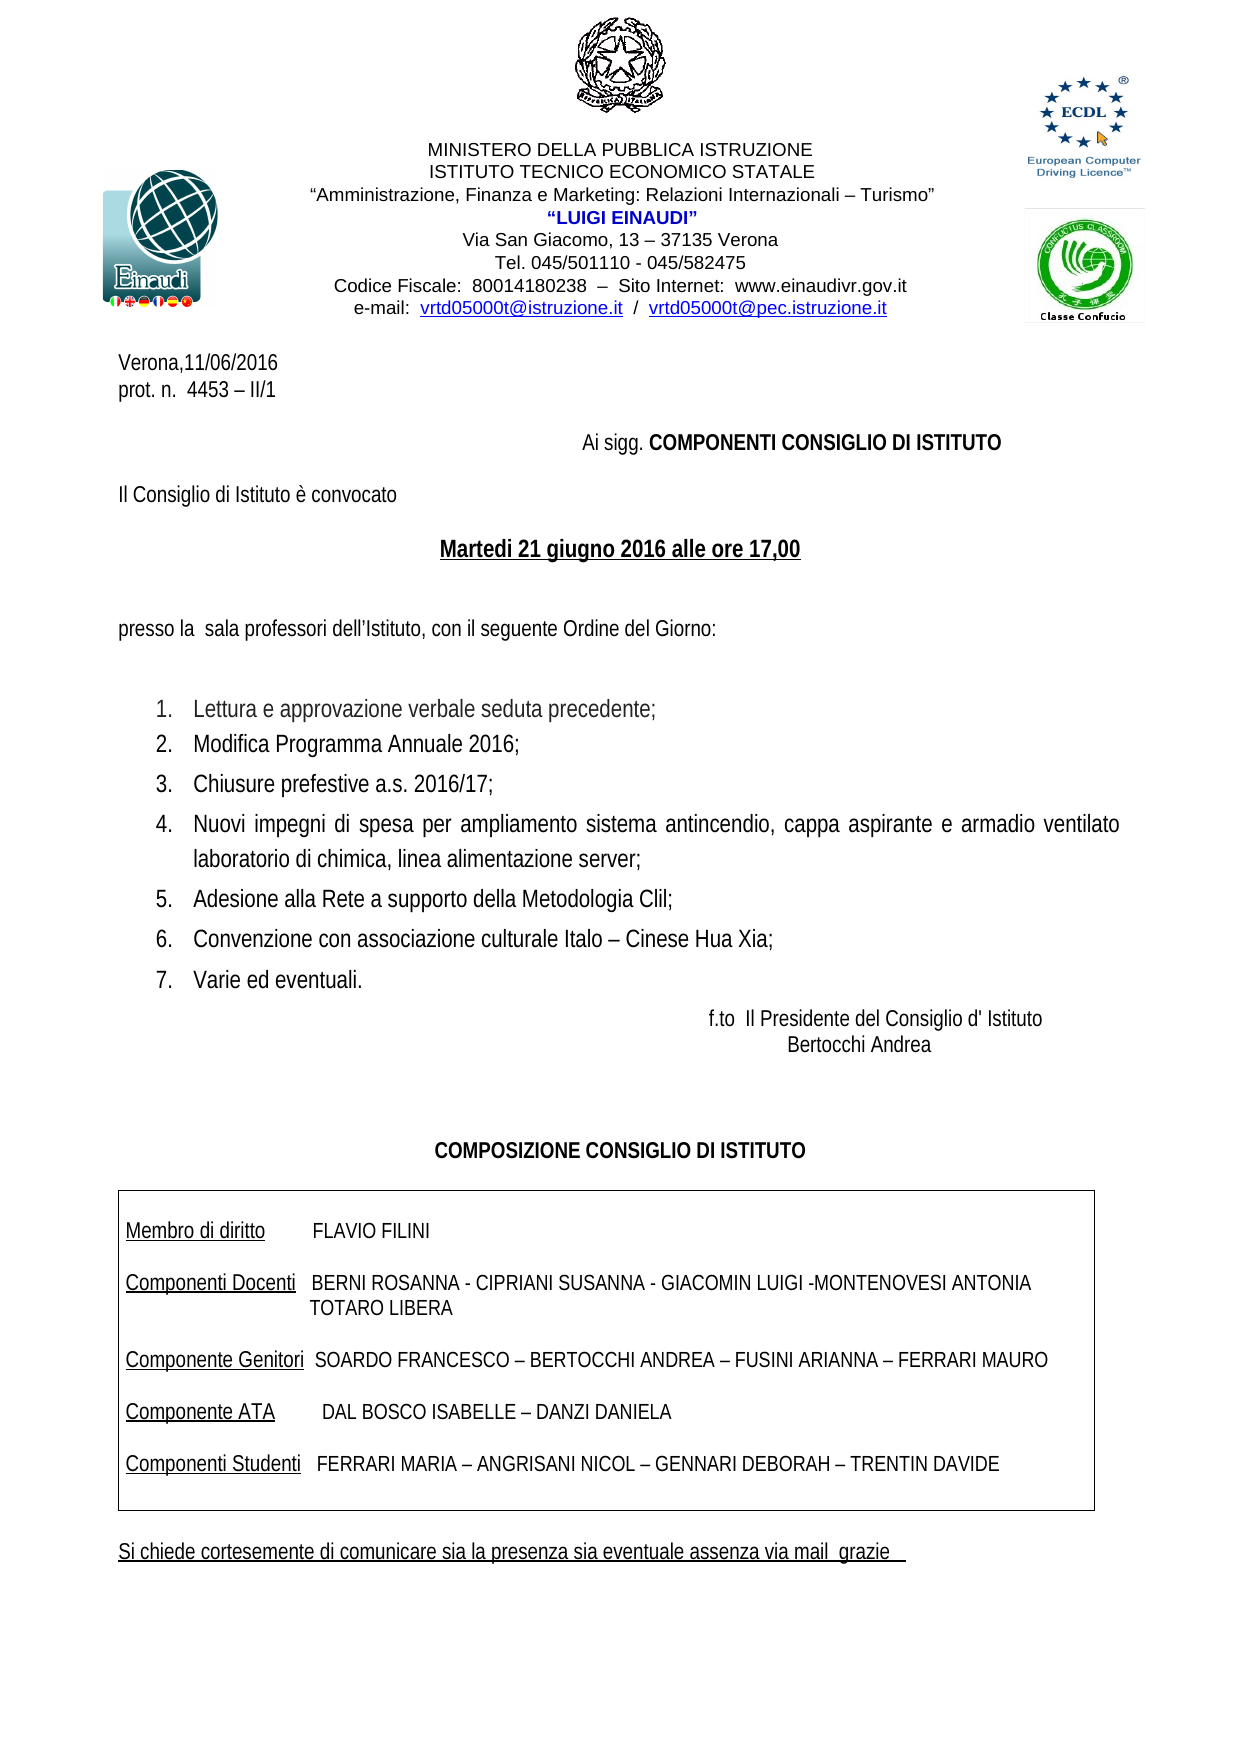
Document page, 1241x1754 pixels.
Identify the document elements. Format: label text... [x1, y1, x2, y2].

text Verona,11/06/2016 [118, 349, 1122, 376]
table_header Membro di diritto FLAVIO FILINI Componenti Docenti BERNI ROSANNA - CIPRIANI SUSANNA - GIACOMIN LUIGI -MONTENOVESI ANTONIA TOTARO LIBERA Componente Genitori SOARDO FRANCESCO – BERTOCCHI ANDREA – FUSINI ARIANNA – FERRARI MAURO Componente ATA DAL BOSCO ISABELLE – DANZI DANIELA Componenti Studenti FERRARI MARIA – ANGRISANI NICOL – GENNARI DEBORAH – TRENTIN DAVIDE [119, 1191, 1094, 1510]
text ISTITUTO TECNICO ECONOMICO STATALE [122, 161, 1122, 183]
list Chiusure prefestive a.s. 2016/17; [156, 769, 1122, 798]
text Ai sigg. COMPONENTI CONSIGLIO DI ISTITUTO [118, 428, 1122, 455]
list Adesione alla Rete a supporto della Metodologia Clil; [156, 884, 1122, 913]
picture [571, 15, 669, 115]
picture [1024, 73, 1146, 180]
list Nuovi impegni di spesa per ampliamento sistema antincendio, cappa aspirante e armadio ventilato laboratorio di chimica, linea alimentazione server; [156, 809, 1122, 872]
text f.to Il Presidente del Consiglio d' Istituto [118, 1005, 1122, 1031]
text Via San Giacomo, 13 – 37135 Verona [218, 229, 1024, 251]
text Martedi 21 giugno 2016 alle ore 17,00 [118, 534, 1122, 562]
text Tel. 045/501110 - 045/582475 [218, 252, 1024, 273]
text Il Consiglio di Istituto è convocato [118, 481, 1122, 507]
text presso la sala professori dell’Istituto, con il seguente Ordine del Giorno: [118, 615, 1122, 642]
list Modifica Programma Annuale 2016; [156, 729, 1122, 757]
text “LUIGI EINAUDI” [218, 207, 1122, 228]
text MINISTERO DELLA PUBBLICA ISTRUZIONE [84, 139, 1024, 160]
picture [1024, 208, 1146, 323]
text prot. n. 4453 – II/1 [118, 376, 1122, 402]
text e-mail: vrtd05000t@istruzione.it / vrtd05000t@pec.istruzione.it [118, 297, 1024, 318]
list Convenzione con associazione culturale Italo – Cinese Hua Xia; [156, 924, 1122, 953]
list Lettura e approvazione verbale seduta precedente; [156, 694, 1122, 723]
text Si chiede cortesemente di comunicare sia la presenza sia eventuale assenza via mail grazie [118, 1538, 1122, 1564]
text Codice Fiscale: 80014180238 – Sito Internet: www.einaudivr.gov.it [218, 274, 1024, 296]
list Varie ed eventuali. [156, 965, 1122, 993]
picture [102, 170, 218, 307]
text Bertocchi Andrea [118, 1031, 1122, 1058]
text COMPOSIZIONE CONSIGLIO DI ISTITUTO [118, 1137, 1122, 1163]
text “Amministrazione, Finanza e Marketing: Relazioni Internazionali – Turismo” [218, 184, 1122, 206]
